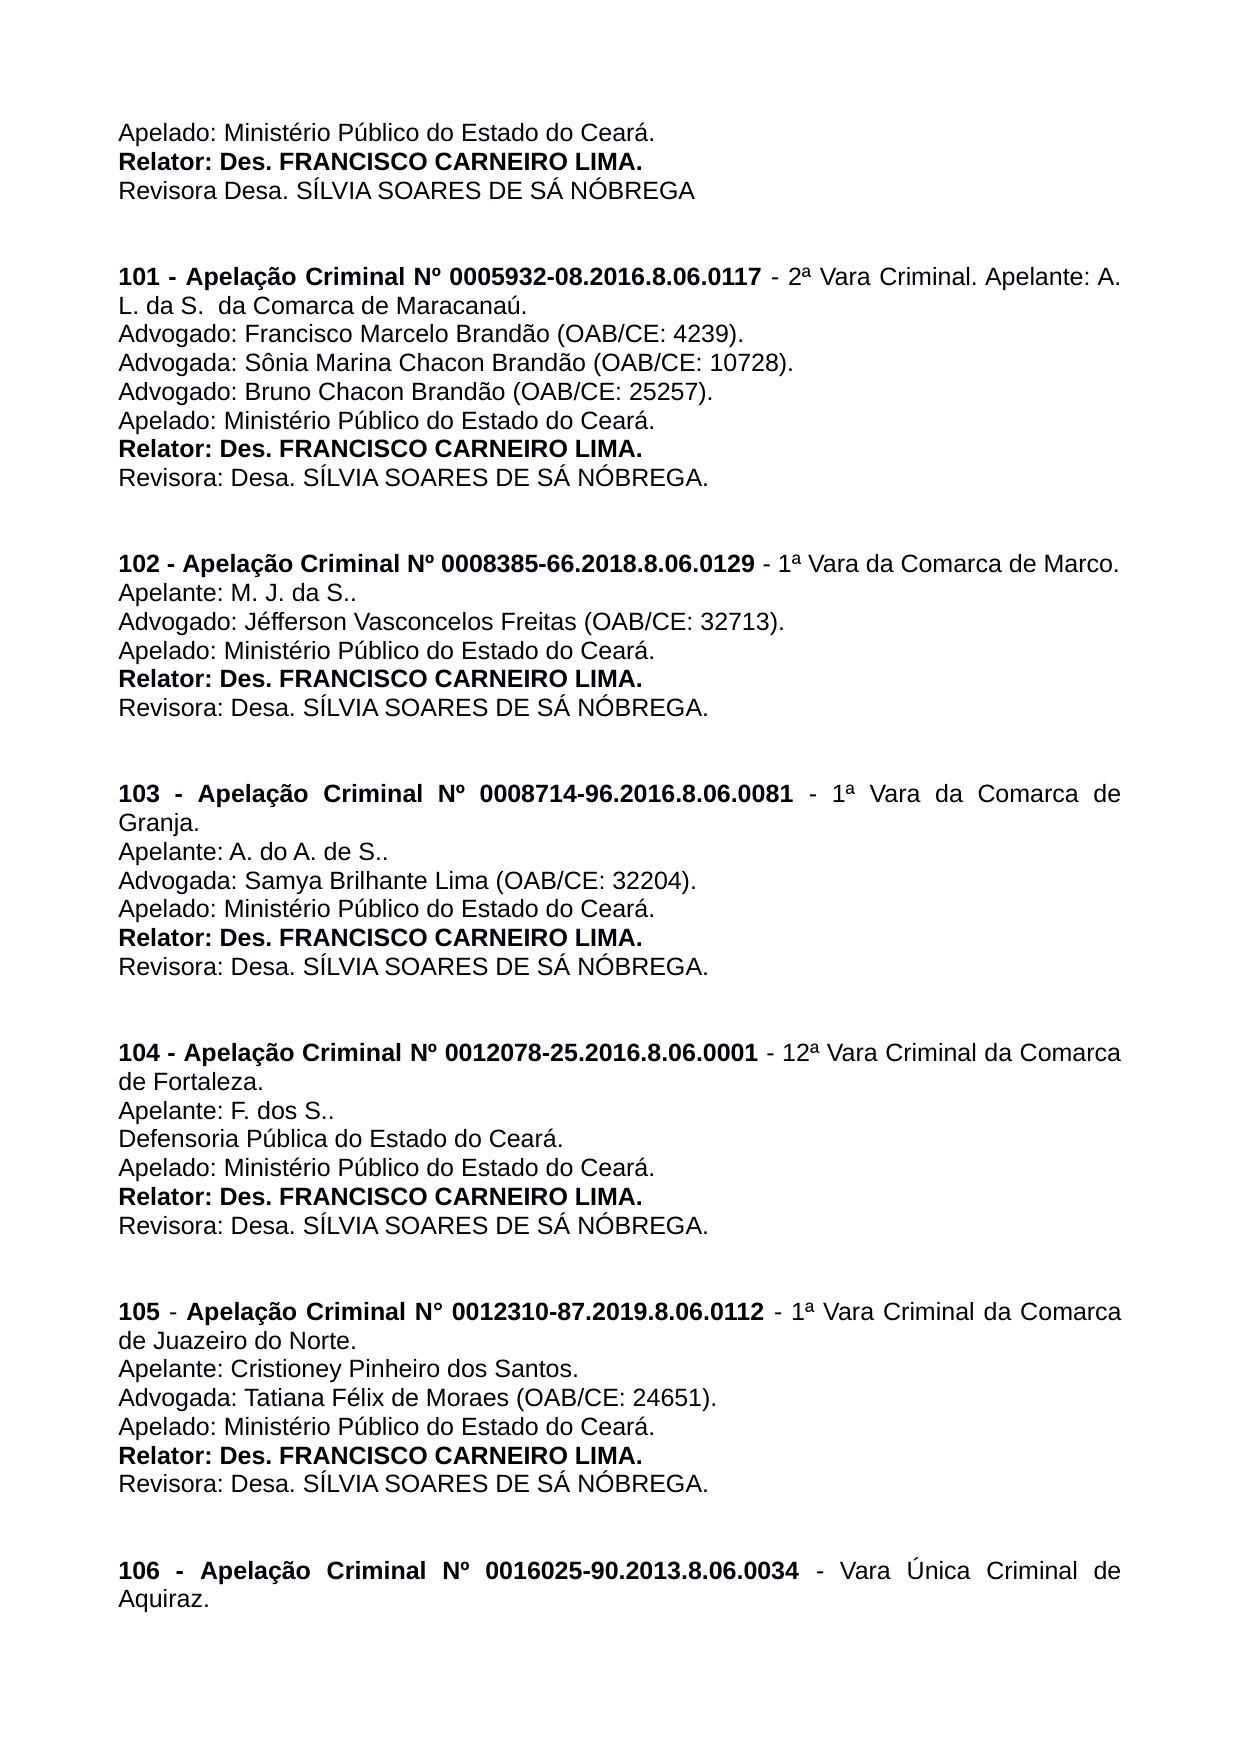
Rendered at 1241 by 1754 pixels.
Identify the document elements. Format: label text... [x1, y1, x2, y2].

text Revisora: Desa. SÍLVIA SOARES DE SÁ NÓBREGA. [118, 463, 1122, 492]
text Relator: Des. FRANCISCO CARNEIRO LIMA. [118, 1441, 1122, 1469]
text Advogada: Sônia Marina Chacon Brandão (OAB/CE: 10728). [118, 348, 1122, 377]
text Apelado: Ministério Público do Estado do Ceará. [118, 636, 1122, 664]
text 106 - Apelação Criminal Nº 0016025-90.2013.8.06.0034 - Vara Única Criminal de Aquiraz. [118, 1556, 1122, 1613]
text Advogado: Jéfferson Vasconcelos Freitas (OAB/CE: 32713). [118, 607, 1122, 636]
text Advogada: Tatiana Félix de Moraes (OAB/CE: 24651). [118, 1383, 1122, 1412]
text Apelante: F. dos S.. [118, 1096, 1122, 1124]
text Advogada: Samya Brilhante Lima (OAB/CE: 32204). [118, 866, 1122, 894]
text Apelado: Ministério Público do Estado do Ceará. [118, 406, 1122, 434]
text Apelado: Ministério Público do Estado do Ceará. [118, 894, 1122, 923]
text 104 - Apelação Criminal Nº 0012078-25.2016.8.06.0001 - 12ª Vara Criminal da Comarca de Fortaleza. [118, 1038, 1122, 1096]
text Apelado: Ministério Público do Estado do Ceará. [118, 1412, 1122, 1441]
text Relator: Des. FRANCISCO CARNEIRO LIMA. [118, 664, 1122, 693]
text 103 - Apelação Criminal Nº 0008714-96.2016.8.06.0081 - 1ª Vara da Comarca de Granja. [118, 779, 1122, 837]
text Revisora: Desa. SÍLVIA SOARES DE SÁ NÓBREGA. [118, 952, 1122, 981]
text Apelado: Ministério Público do Estado do Ceará. [118, 118, 1122, 147]
text Relator: Des. FRANCISCO CARNEIRO LIMA. [118, 434, 1122, 463]
text Apelado: Ministério Público do Estado do Ceará. [118, 1153, 1122, 1182]
text Advogado: Francisco Marcelo Brandão (OAB/CE: 4239). [118, 319, 1122, 348]
text Relator: Des. FRANCISCO CARNEIRO LIMA. [118, 1182, 1122, 1211]
text Revisora: Desa. SÍLVIA SOARES DE SÁ NÓBREGA. [118, 1469, 1122, 1498]
text Revisora Desa. SÍLVIA SOARES DE SÁ NÓBREGA [118, 176, 1122, 204]
text Relator: Des. FRANCISCO CARNEIRO LIMA. [118, 923, 1122, 952]
text Apelante: M. J. da S.. [118, 578, 1122, 607]
text Advogado: Bruno Chacon Brandão (OAB/CE: 25257). [118, 377, 1122, 406]
text Revisora: Desa. SÍLVIA SOARES DE SÁ NÓBREGA. [118, 1211, 1122, 1239]
text Apelante: A. do A. de S.. [118, 837, 1122, 866]
text Defensoria Pública do Estado do Ceará. [118, 1124, 1122, 1153]
text 101 - Apelação Criminal Nº 0005932-08.2016.8.06.0117 - 2ª Vara Criminal. Apelante: A. L. da S. da Comarca de Maracanaú. [118, 262, 1122, 319]
text Revisora: Desa. SÍLVIA SOARES DE SÁ NÓBREGA. [118, 693, 1122, 722]
text 105 - Apelação Criminal N° 0012310-87.2019.8.06.0112 - 1ª Vara Criminal da Comarca de Juazeiro do Norte. [118, 1297, 1122, 1354]
text 102 - Apelação Criminal Nº 0008385-66.2018.8.06.0129 - 1ª Vara da Comarca de Marco. [118, 549, 1122, 578]
text Apelante: Cristioney Pinheiro dos Santos. [118, 1354, 1122, 1383]
text Relator: Des. FRANCISCO CARNEIRO LIMA. [118, 147, 1122, 176]
